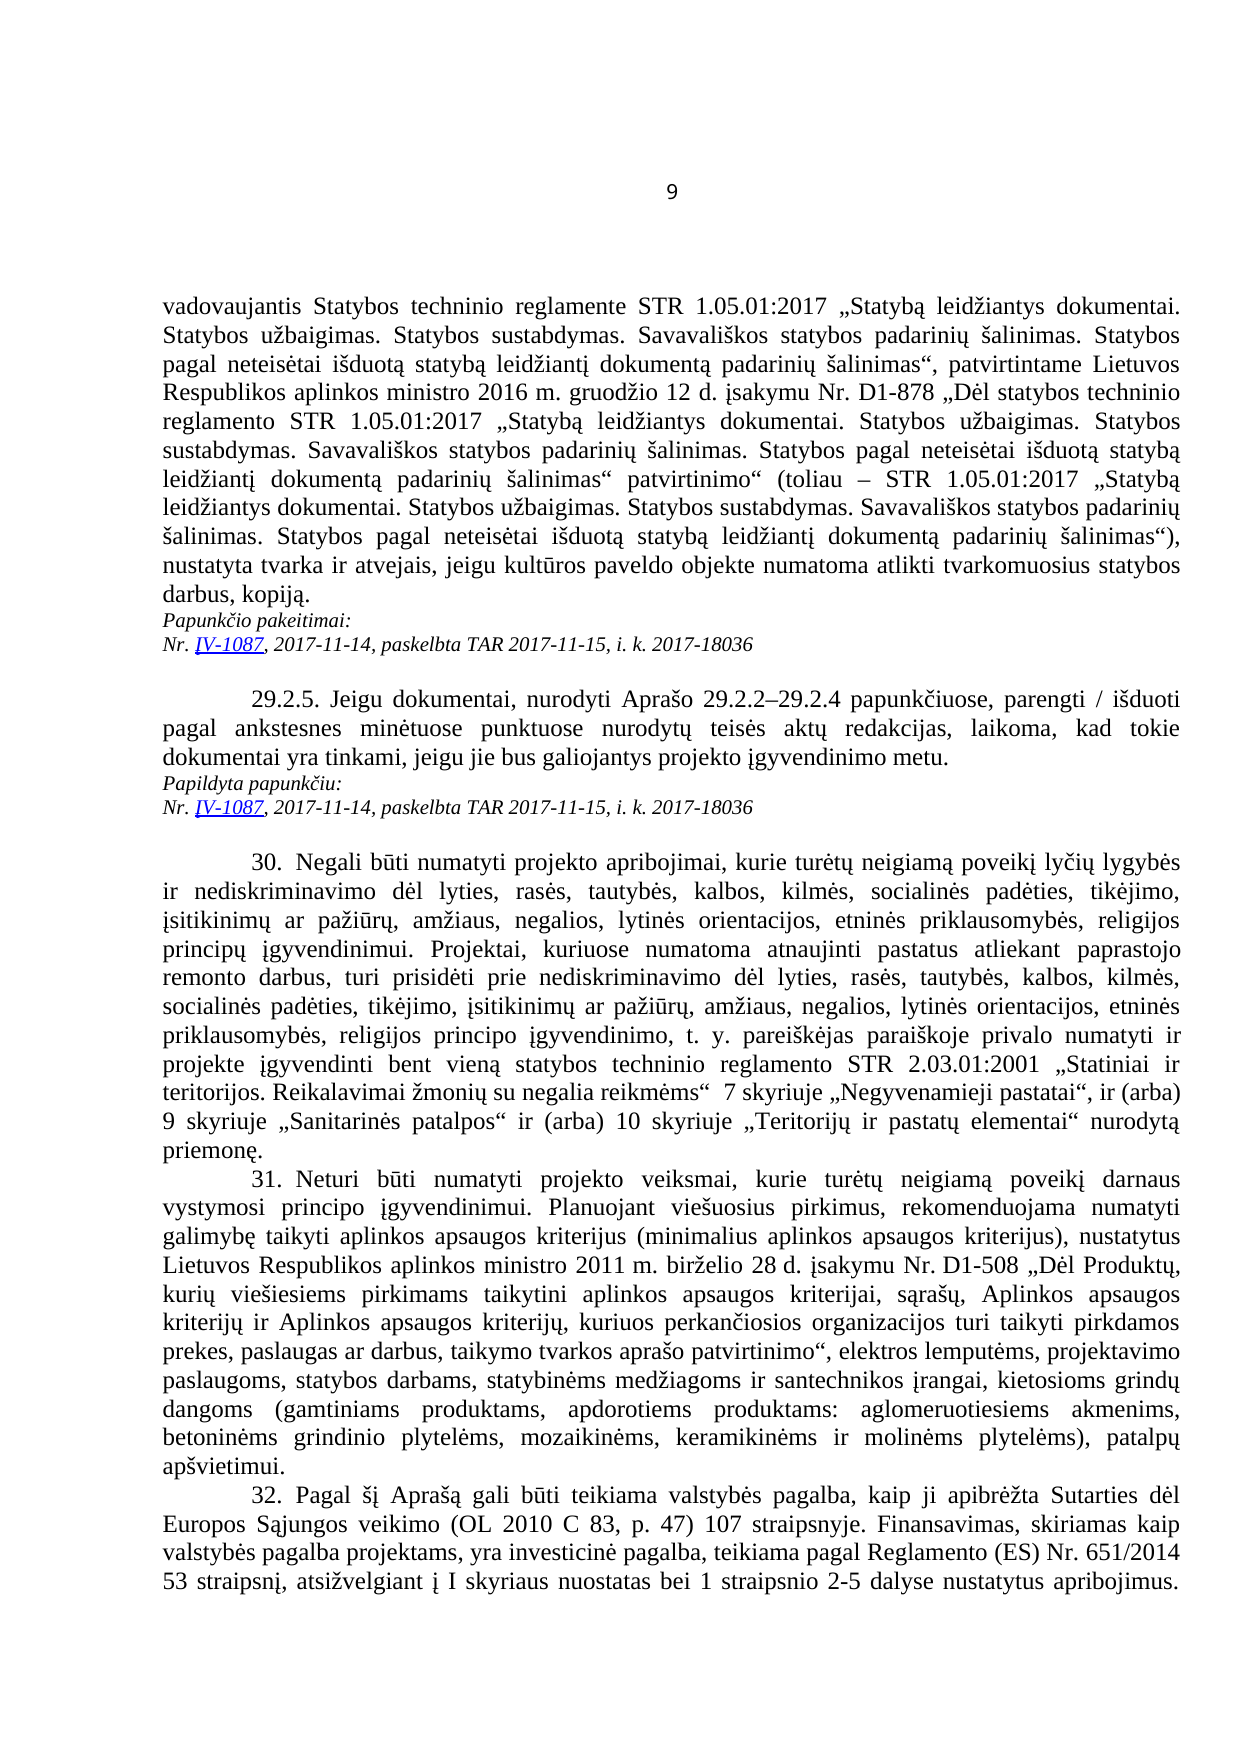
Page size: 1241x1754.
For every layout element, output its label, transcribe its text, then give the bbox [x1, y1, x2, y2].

text Papildyta papunkčiu: [162, 771, 1181, 795]
text Papunkčio pakeitimai: [162, 607, 1181, 632]
text vadovaujantis Statybos techninio reglamente STR 1.05.01:2017 „Statybą leidžiantys dokumentai. Statybos užbaigimas. Statybos sustabdymas. Savavališkos statybos padarinių šalinimas. Statybos pagal neteisėtai išduotą statybą leidžiantį dokumentą padarinių šalinimas“, patvirtintame Lietuvos Respublikos aplinkos ministro 2016 m. gruodžio 12 d. įsakymu Nr. D1-878 „Dėl statybos techninio reglamento STR 1.05.01:2017 „Statybą leidžiantys dokumentai. Statybos užbaigimas. Statybos sustabdymas. Savavališkos statybos padarinių šalinimas. Statybos pagal neteisėtai išduotą statybą leidžiantį dokumentą padarinių šalinimas“ patvirtinimo“ (toliau – STR 1.05.01:2017 „Statybą leidžiantys dokumentai. Statybos užbaigimas. Statybos sustabdymas. Savavališkos statybos padarinių šalinimas. Statybos pagal neteisėtai išduotą statybą leidžiantį dokumentą padarinių šalinimas“), nustatyta tvarka ir atvejais, jeigu kultūros paveldo objekte numatoma atlikti tvarkomuosius statybos darbus, kopiją. [162, 291, 1181, 607]
text Nr. ĮV-1087, 2017-11-14, paskelbta TAR 2017-11-15, i. k. 2017-18036 [162, 795, 1181, 819]
text 32. Pagal šį Aprašą gali būti teikiama valstybės pagalba, kaip ji apibrėžta Sutarties dėl Europos Sąjungos veikimo (OL 2010 C 83, p. 47) 107 straipsnyje. Finansavimas, skiriamas kaip valstybės pagalba projektams, yra investicinė pagalba, teikiama pagal Reglamento (ES) Nr. 651/2014 53 straipsnį, atsižvelgiant į I skyriaus nuostatas bei 1 straipsnio 2-5 dalyse nustatytus apribojimus. [162, 1480, 1181, 1595]
text 29.2.5. Jeigu dokumentai, nurodyti Aprašo 29.2.2–29.2.4 papunkčiuose, parengti / išduoti pagal ankstesnes minėtuose punktuose nurodytų teisės aktų redakcijas, laikoma, kad tokie dokumentai yra tinkami, jeigu jie bus galiojantys projekto įgyvendinimo metu. [162, 684, 1181, 771]
text 31. Neturi būti numatyti projekto veiksmai, kurie turėtų neigiamą poveikį darnaus vystymosi principo įgyvendinimui. Planuojant viešuosius pirkimus, rekomenduojama numatyti galimybę taikyti aplinkos apsaugos kriterijus (minimalius aplinkos apsaugos kriterijus), nustatytus Lietuvos Respublikos aplinkos ministro 2011 m. birželio 28 d. įsakymu Nr. D1-508 „Dėl Produktų, kurių viešiesiems pirkimams taikytini aplinkos apsaugos kriterijai, sąrašų, Aplinkos apsaugos kriterijų ir Aplinkos apsaugos kriterijų, kuriuos perkančiosios organizacijos turi taikyti pirkdamos prekes, paslaugas ar darbus, taikymo tvarkos aprašo patvirtinimo“, elektros lemputėms, projektavimo paslaugoms, statybos darbams, statybinėms medžiagoms ir santechnikos įrangai, kietosioms grindų dangoms (gamtiniams produktams, apdorotiems produktams: aglomeruotiesiems akmenims, betoninėms grindinio plytelėms, mozaikinėms, keramikinėms ir molinėms plytelėms), patalpų apšvietimui. [162, 1164, 1181, 1480]
text Nr. ĮV-1087, 2017-11-14, paskelbta TAR 2017-11-15, i. k. 2017-18036 [162, 632, 1181, 656]
text 30. Negali būti numatyti projekto apribojimai, kurie turėtų neigiamą poveikį lyčių lygybės ir nediskriminavimo dėl lyties, rasės, tautybės, kalbos, kilmės, socialinės padėties, tikėjimo, įsitikinimų ar pažiūrų, amžiaus, negalios, lytinės orientacijos, etninės priklausomybės, religijos principų įgyvendinimui. Projektai, kuriuose numatoma atnaujinti pastatus atliekant paprastojo remonto darbus, turi prisidėti prie nediskriminavimo dėl lyties, rasės, tautybės, kalbos, kilmės, socialinės padėties, tikėjimo, įsitikinimų ar pažiūrų, amžiaus, negalios, lytinės orientacijos, etninės priklausomybės, religijos principo įgyvendinimo, t. y. pareiškėjas paraiškoje privalo numatyti ir projekte įgyvendinti bent vieną statybos techninio reglamento STR 2.03.01:2001 „Statiniai ir teritorijos. Reikalavimai žmonių su negalia reikmėms“ 7 skyriuje „Negyvenamieji pastatai“, ir (arba) 9 skyriuje „Sanitarinės patalpos“ ir (arba) 10 skyriuje „Teritorijų ir pastatų elementai“ nurodytą priemonę. [162, 847, 1181, 1164]
